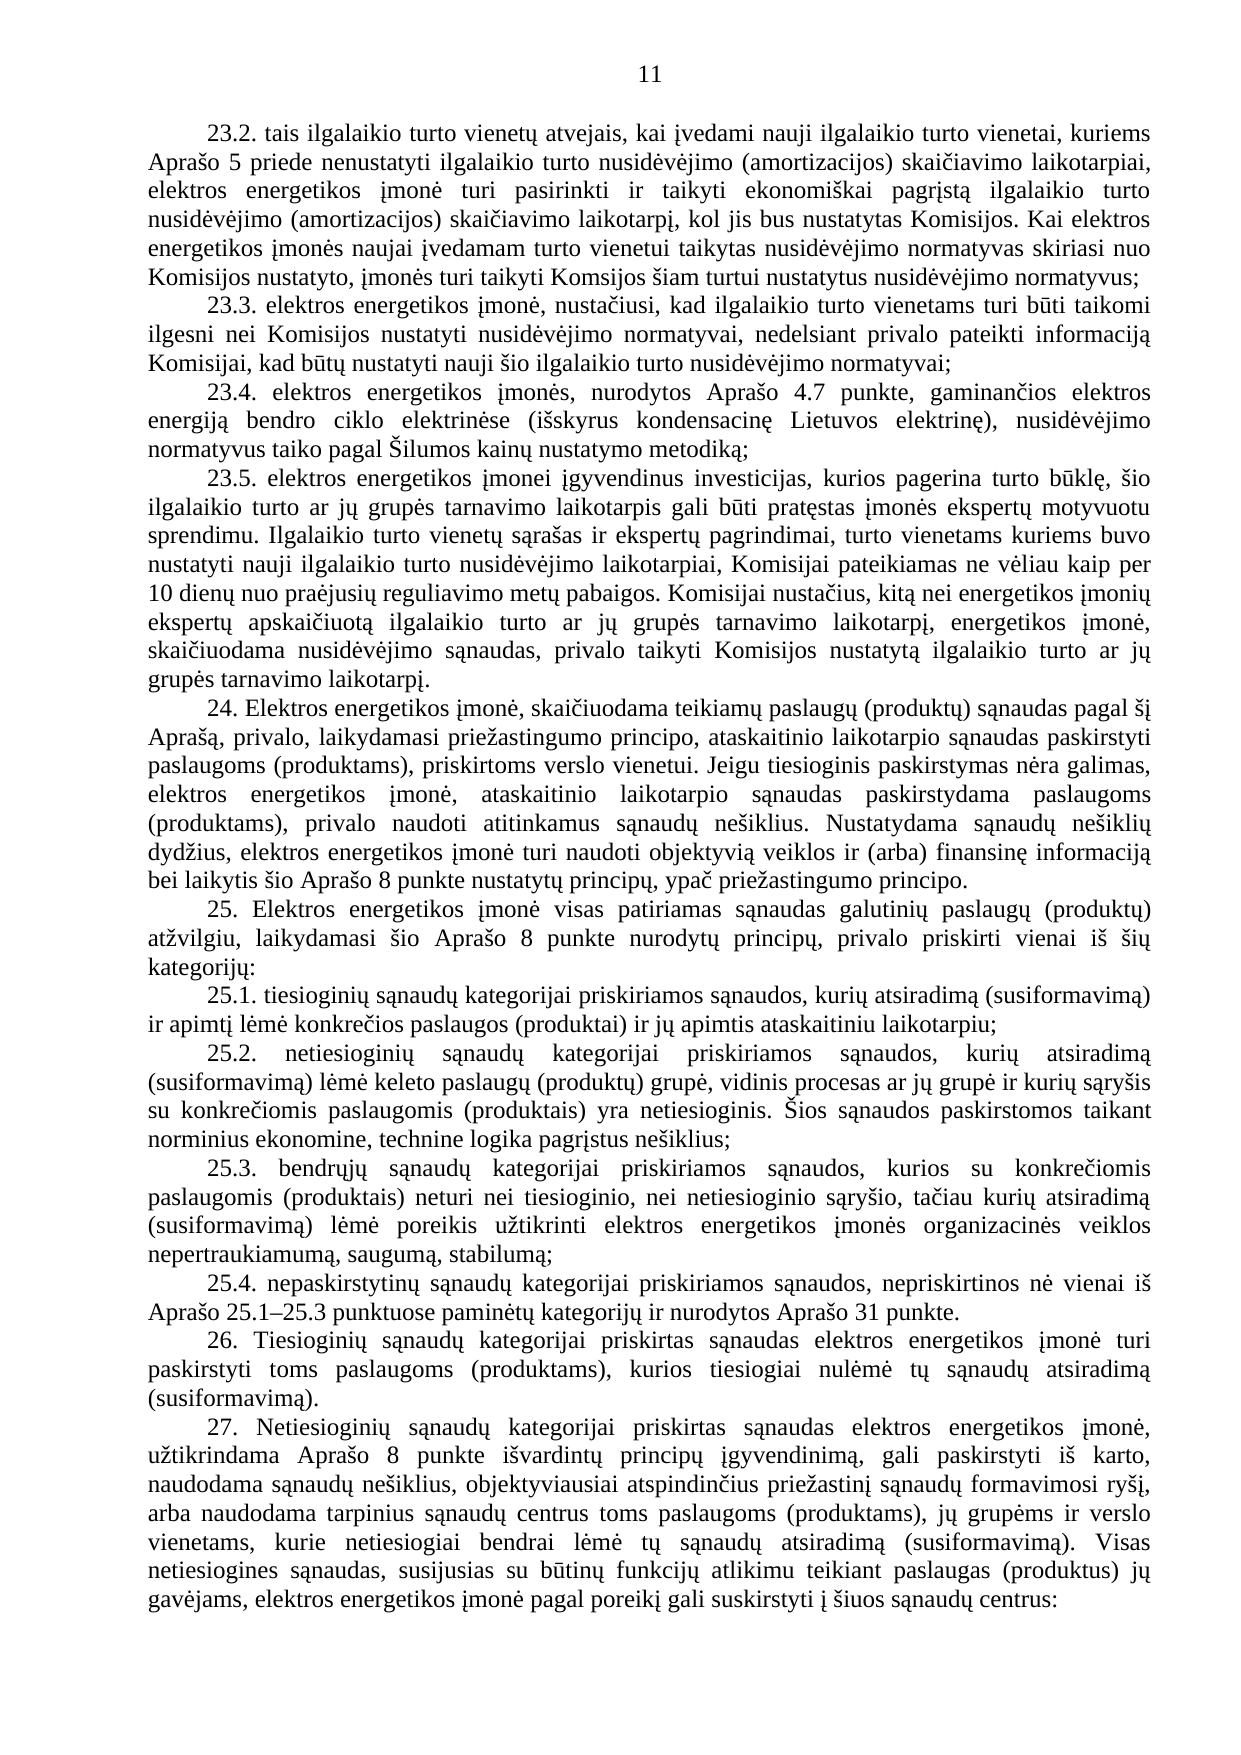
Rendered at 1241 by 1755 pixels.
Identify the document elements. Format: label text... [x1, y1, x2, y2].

text 25.4. nepaskirstytinų sąnaudų kategorijai priskiriamos sąnaudos, nepriskirtinos nė vienai iš Aprašo 25.1–25.3 punktuose paminėtų kategorijų ir nurodytos Aprašo 31 punkte. [148, 1268, 1152, 1326]
text 23.4. elektros energetikos įmonės, nurodytos Aprašo 4.7 punkte, gaminančios elektros energiją bendro ciklo elektrinėse (išskyrus kondensacinę Lietuvos elektrinę), nusidėvėjimo normatyvus taiko pagal Šilumos kainų nustatymo metodiką; [148, 377, 1152, 463]
text 25.1. tiesioginių sąnaudų kategorijai priskiriamos sąnaudos, kurių atsiradimą (susiformavimą) ir apimtį lėmė konkrečios paslaugos (produktai) ir jų apimtis ataskaitiniu laikotarpiu; [148, 981, 1152, 1038]
text 24. Elektros energetikos įmonė, skaičiuodama teikiamų paslaugų (produktų) sąnaudas pagal šį Aprašą, privalo, laikydamasi priežastingumo principo, ataskaitinio laikotarpio sąnaudas paskirstyti paslaugoms (produktams), priskirtoms verslo vienetui. Jeigu tiesioginis paskirstymas nėra galimas, elektros energetikos įmonė, ataskaitinio laikotarpio sąnaudas paskirstydama paslaugoms (produktams), privalo naudoti atitinkamus sąnaudų nešiklius. Nustatydama sąnaudų nešiklių dydžius, elektros energetikos įmonė turi naudoti objektyvią veiklos ir (arba) finansinę informaciją bei laikytis šio Aprašo 8 punkte nustatytų principų, ypač priežastingumo principo. [148, 693, 1152, 894]
text 25. Elektros energetikos įmonė visas patiriamas sąnaudas galutinių paslaugų (produktų) atžvilgiu, laikydamasi šio Aprašo 8 punkte nurodytų principų, privalo priskirti vienai iš šių kategorijų: [148, 894, 1152, 981]
text 26. Tiesioginių sąnaudų kategorijai priskirtas sąnaudas elektros energetikos įmonė turi paskirstyti toms paslaugoms (produktams), kurios tiesiogiai nulėmė tų sąnaudų atsiradimą (susiformavimą). [148, 1326, 1152, 1412]
text 23.3. elektros energetikos įmonė, nustačiusi, kad ilgalaikio turto vienetams turi būti taikomi ilgesni nei Komisijos nustatyti nusidėvėjimo normatyvai, nedelsiant privalo pateikti informaciją Komisijai, kad būtų nustatyti nauji šio ilgalaikio turto nusidėvėjimo normatyvai; [148, 291, 1152, 377]
text 25.3. bendrųjų sąnaudų kategorijai priskiriamos sąnaudos, kurios su konkrečiomis paslaugomis (produktais) neturi nei tiesioginio, nei netiesioginio sąryšio, tačiau kurių atsiradimą (susiformavimą) lėmė poreikis užtikrinti elektros energetikos įmonės organizacinės veiklos nepertraukiamumą, saugumą, stabilumą; [148, 1153, 1152, 1268]
text 25.2. netiesioginių sąnaudų kategorijai priskiriamos sąnaudos, kurių atsiradimą (susiformavimą) lėmė keleto paslaugų (produktų) grupė, vidinis procesas ar jų grupė ir kurių sąryšis su konkrečiomis paslaugomis (produktais) yra netiesioginis. Šios sąnaudos paskirstomos taikant norminius ekonomine, technine logika pagrįstus nešiklius; [148, 1038, 1152, 1153]
text 23.2. tais ilgalaikio turto vienetų atvejais, kai įvedami nauji ilgalaikio turto vienetai, kuriems Aprašo 5 priede nenustatyti ilgalaikio turto nusidėvėjimo (amortizacijos) skaičiavimo laikotarpiai, elektros energetikos įmonė turi pasirinkti ir taikyti ekonomiškai pagrįstą ilgalaikio turto nusidėvėjimo (amortizacijos) skaičiavimo laikotarpį, kol jis bus nustatytas Komisijos. Kai elektros energetikos įmonės naujai įvedamam turto vienetui taikytas nusidėvėjimo normatyvas skiriasi nuo Komisijos nustatyto, įmonės turi taikyti Komsijos šiam turtui nustatytus nusidėvėjimo normatyvus; [148, 118, 1152, 291]
text 23.5. elektros energetikos įmonei įgyvendinus investicijas, kurios pagerina turto būklę, šio ilgalaikio turto ar jų grupės tarnavimo laikotarpis gali būti pratęstas įmonės ekspertų motyvuotu sprendimu. Ilgalaikio turto vienetų sąrašas ir ekspertų pagrindimai, turto vienetams kuriems buvo nustatyti nauji ilgalaikio turto nusidėvėjimo laikotarpiai, Komisijai pateikiamas ne vėliau kaip per 10 dienų nuo praėjusių reguliavimo metų pabaigos. Komisijai nustačius, kitą nei energetikos įmonių ekspertų apskaičiuotą ilgalaikio turto ar jų grupės tarnavimo laikotarpį, energetikos įmonė, skaičiuodama nusidėvėjimo sąnaudas, privalo taikyti Komisijos nustatytą ilgalaikio turto ar jų grupės tarnavimo laikotarpį. [148, 463, 1152, 693]
text 27. Netiesioginių sąnaudų kategorijai priskirtas sąnaudas elektros energetikos įmonė, užtikrindama Aprašo 8 punkte išvardintų principų įgyvendinimą, gali paskirstyti iš karto, naudodama sąnaudų nešiklius, objektyviausiai atspindinčius priežastinį sąnaudų formavimosi ryšį, arba naudodama tarpinius sąnaudų centrus toms paslaugoms (produktams), jų grupėms ir verslo vienetams, kurie netiesiogiai bendrai lėmė tų sąnaudų atsiradimą (susiformavimą). Visas netiesiogines sąnaudas, susijusias su būtinų funkcijų atlikimu teikiant paslaugas (produktus) jų gavėjams, elektros energetikos įmonė pagal poreikį gali suskirstyti į šiuos sąnaudų centrus: [148, 1412, 1152, 1613]
